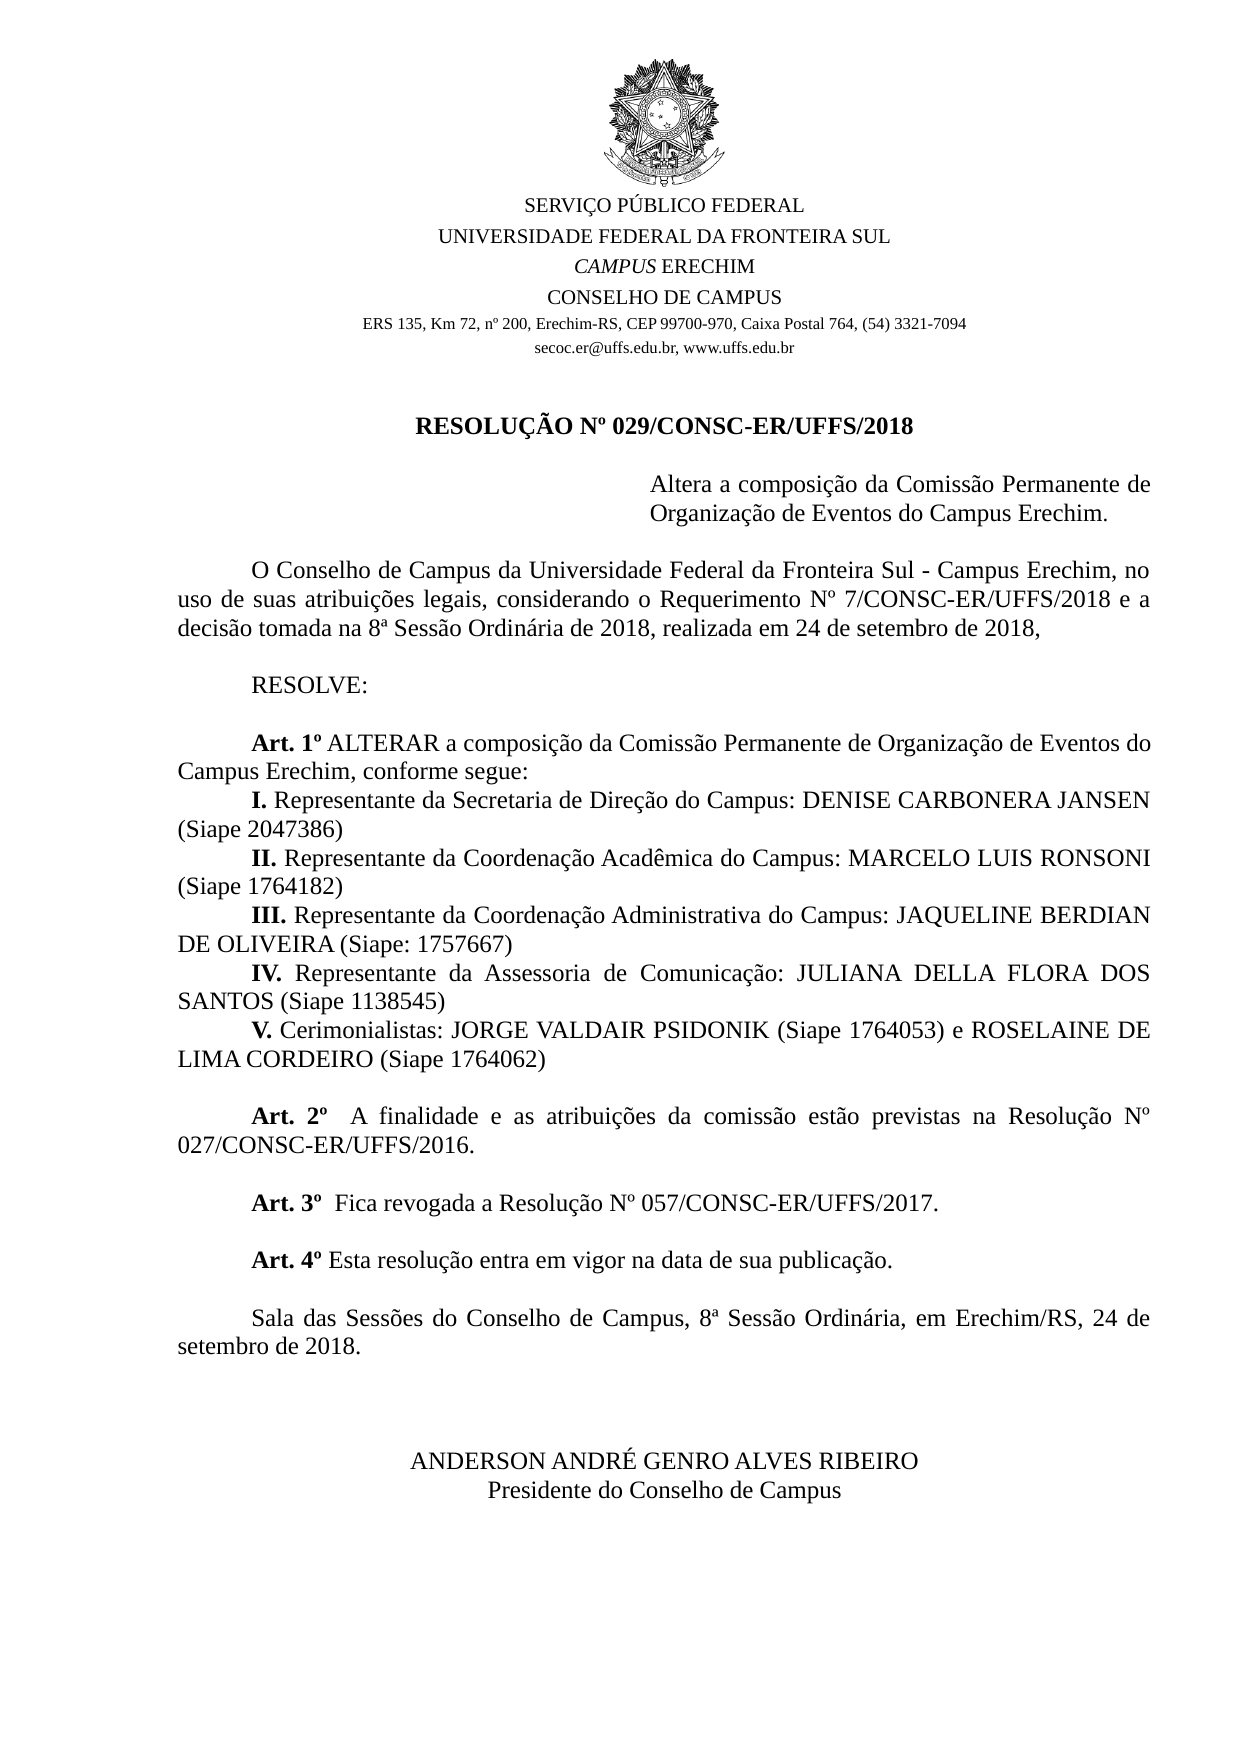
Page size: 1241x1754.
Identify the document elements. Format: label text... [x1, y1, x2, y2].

text V. Cerimonialistas: JORGE VALDAIR PSIDONIK (Siape 1764053) e ROSELAINE DE LIMA CORDEIRO (Siape 1764062) [177, 1015, 1152, 1073]
text I. Representante da Secretaria de Direção do Campus: DENISE CARBONERA JANSEN (Siape 2047386) [177, 785, 1152, 843]
text Art. 1º ALTERAR a composição da Comissão Permanente de Organização de Eventos do Campus Erechim, conforme segue: [177, 728, 1152, 785]
text Art. 3º Fica revogada a Resolução Nº 057/CONSC-ER/UFFS/2017. [177, 1188, 1152, 1216]
text Altera a composição da Comissão Permanente de Organização de Eventos do Campus Erechim. [649, 469, 1152, 526]
text Art. 4º Esta resolução entra em vigor na data de sua publicação. [177, 1245, 1152, 1274]
text O Conselho de Campus da Universidade Federal da Fronteira Sul - Campus Erechim, no uso de suas atribuições legais, considerando o Requerimento Nº 7/CONSC-ER/UFFS/2018 e a decisão tomada na 8ª Sessão Ordinária de 2018, realizada em 24 de setembro de 2018, [177, 555, 1152, 641]
text RESOLVE: [177, 670, 1152, 699]
text ANDERSON ANDRÉ GENRO ALVES RIBEIRO [177, 1446, 1152, 1475]
text II. Representante da Coordenação Acadêmica do Campus: MARCELO LUIS RONSONI (Siape 1764182) [177, 843, 1152, 900]
text Presidente do Conselho de Campus [177, 1475, 1152, 1504]
text III. Representante da Coordenação Administrativa do Campus: JAQUELINE BERDIAN DE OLIVEIRA (Siape: 1757667) [177, 900, 1152, 958]
text RESOLUÇÃO Nº 029/CONSC-ER/UFFS/2018 [177, 411, 1152, 440]
text Sala das Sessões do Conselho de Campus, 8ª Sessão Ordinária, em Erechim/RS, 24 de setembro de 2018. [177, 1303, 1152, 1360]
text IV. Representante da Assessoria de Comunicação: JULIANA DELLA FLORA DOS SANTOS (Siape 1138545) [177, 958, 1152, 1015]
text Art. 2º A finalidade e as atribuições da comissão estão previstas na Resolução Nº 027/CONSC-ER/UFFS/2016. [177, 1101, 1152, 1159]
